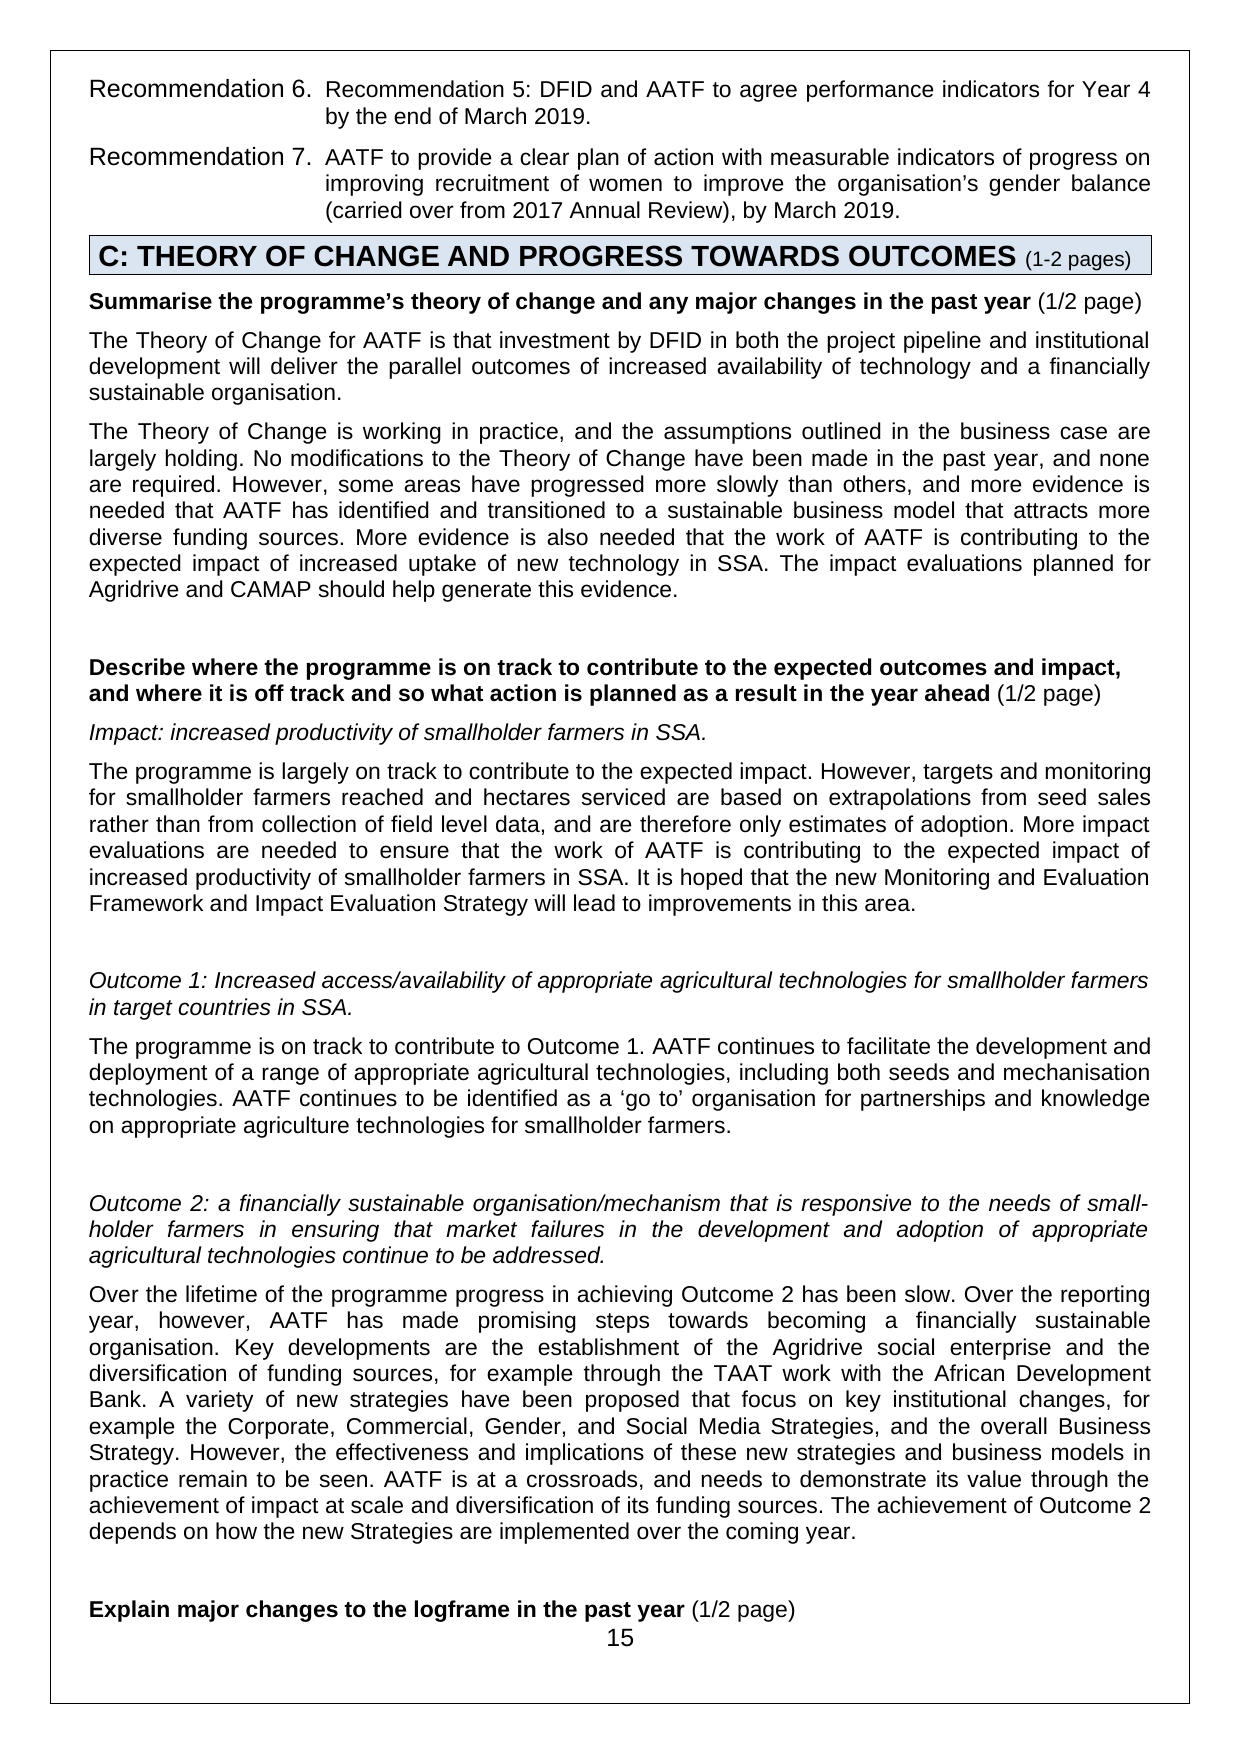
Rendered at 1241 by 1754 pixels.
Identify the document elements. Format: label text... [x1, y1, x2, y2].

text The Theory of Change for AATF is that investment by DFID in both the project pipeline and institutional development will deliver the parallel outcomes of increased availability of technology and a financially sustainable organisation. [89, 327, 1152, 406]
text Describe where the programme is on track to contribute to the expected outcomes and impact, and where it is off track and so what action is planned as a result in the year ahead (1/2 page) [89, 654, 1152, 707]
text The programme is largely on track to contribute to the expected impact. However, targets and monitoring for smallholder farmers reached and hectares serviced are based on extrapolations from seed sales rather than from collection of field level data, and are therefore only estimates of adoption. More impact evaluations are needed to ensure that the work of AATF is contributing to the expected impact of increased productivity of smallholder farmers in SSA. It is hoped that the new Monitoring and Evaluation Framework and Impact Evaluation Strategy will lead to improvements in this area. [89, 758, 1152, 916]
text The programme is on track to contribute to Outcome 1. AATF continues to facilitate the development and deployment of a range of appropriate agricultural technologies, including both seeds and mechanisation technologies. AATF continues to be identified as a ‘go to’ organisation for partnerships and knowledge on appropriate agriculture technologies for smallholder farmers. [89, 1033, 1152, 1138]
text Summarise the programme’s theory of change and any major changes in the past year (1/2 page) [89, 288, 1152, 314]
list AATF to provide a clear plan of action with measurable indicators of progress on improving recruitment of women to improve the organisation’s gender balance (carried over from 2017 Annual Review), by March 2019. [89, 141, 1152, 223]
subtitle C: THEORY OF CHANGE AND PROGRESS TOWARDS OUTCOMES (1-2 pages) [90, 236, 1151, 274]
text The Theory of Change is working in practice, and the assumptions outlined in the business case are largely holding. No modifications to the Theory of Change have been made in the past year, and none are required. However, some areas have progressed more slowly than others, and more evidence is needed that AATF has identified and transitioned to a sustainable business model that attracts more diverse funding sources. More evidence is also needed that the work of AATF is contributing to the expected impact of increased uptake of new technology in SSA. The impact evaluations planned for Agridrive and CAMAP should help generate this evidence. [89, 418, 1152, 603]
text Explain major changes to the logframe in the past year (1/2 page) [89, 1596, 1152, 1622]
list Recommendation 5: DFID and AATF to agree performance indicators for Year 4 by the end of March 2019. [89, 74, 1152, 129]
text Over the lifetime of the programme progress in achieving Outcome 2 has been slow. Over the reporting year, however, AATF has made promising steps towards becoming a financially sustainable organisation. Key developments are the establishment of the Agridrive social enterprise and the diversification of funding sources, for example through the TAAT work with the African Development Bank. A variety of new strategies have been proposed that focus on key institutional changes, for example the Corporate, Commercial, Gender, and Social Media Strategies, and the overall Business Strategy. However, the effectiveness and implications of these new strategies and business models in practice remain to be seen. AATF is at a crossroads, and needs to demonstrate its value through the achievement of impact at scale and diversification of its funding sources. The achievement of Outcome 2 depends on how the new Strategies are implemented over the coming year. [89, 1281, 1152, 1544]
text Outcome 2: a financially sustainable organisation/mechanism that is responsive to the needs of small-holder farmers in ensuring that market failures in the development and adoption of appropriate agricultural technologies continue to be addressed. [89, 1189, 1152, 1268]
text Outcome 1: Increased access/availability of appropriate agricultural technologies for smallholder farmers in target countries in SSA. [89, 967, 1152, 1020]
text Impact: increased productivity of smallholder farmers in SSA. [89, 719, 1152, 746]
